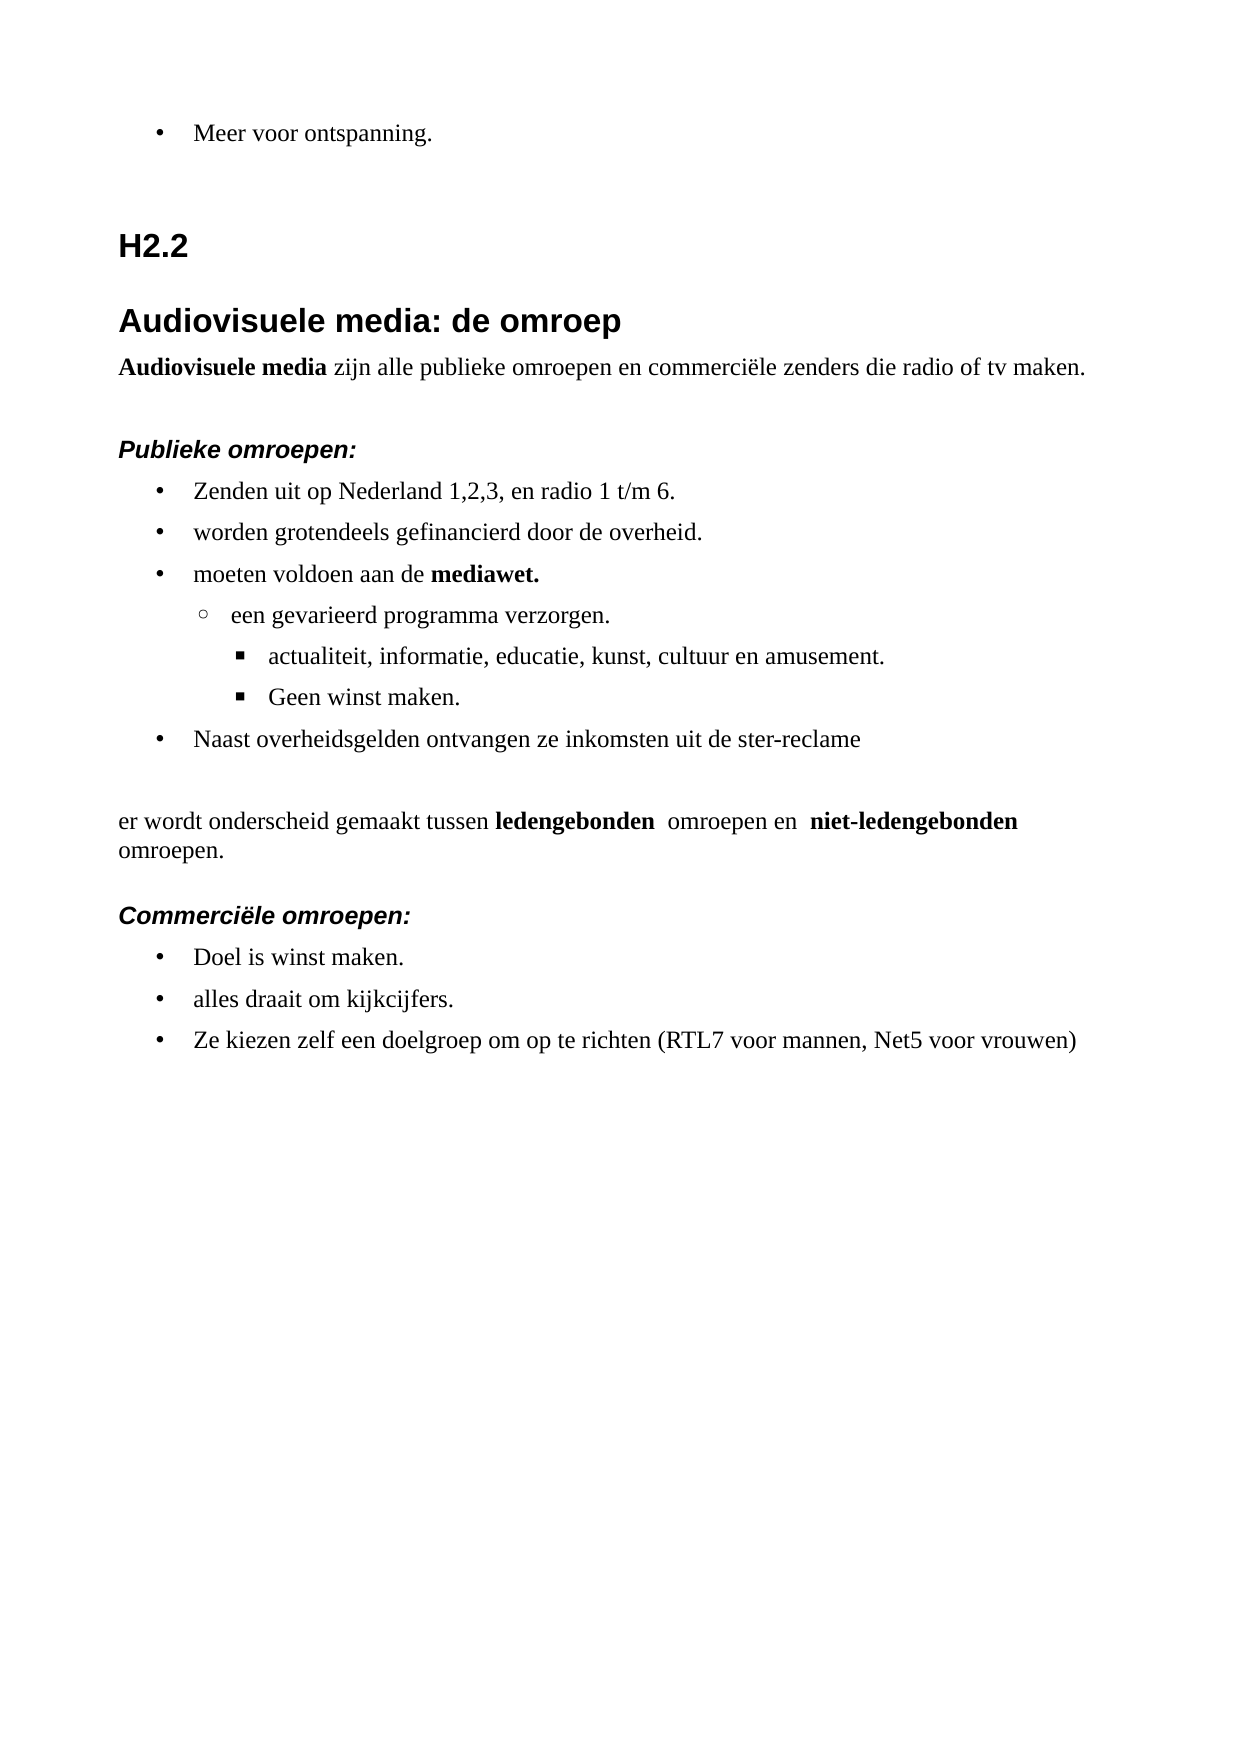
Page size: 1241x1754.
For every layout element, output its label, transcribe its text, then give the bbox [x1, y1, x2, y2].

list Geen winst maken. [231, 682, 1122, 711]
list worden grotendeels gefinancierd door de overheid. [156, 517, 1122, 546]
list Ze kiezen zelf een doelgroep om op te richten (RTL7 voor mannen, Net5 voor vrouwen) [156, 1025, 1122, 1054]
list Doel is winst maken. [156, 942, 1122, 971]
list alles draait om kijkcijfers. [156, 984, 1122, 1012]
subtitle H2.2 [118, 226, 1122, 264]
subtitle Publieke omroepen: [118, 435, 1122, 464]
list actualiteit, informatie, educatie, kunst, cultuur en amusement. [231, 641, 1122, 670]
list Zenden uit op Nederland 1,2,3, en radio 1 t/m 6. [156, 476, 1122, 505]
list een gevarieerd programma verzorgen. [193, 600, 1122, 629]
list moeten voldoen aan de mediawet. [156, 559, 1122, 587]
text er wordt onderscheid gemaakt tussen ledengebonden omroepen en niet-ledengebonden omroepen. [118, 806, 1122, 864]
list Meer voor ontspanning. [156, 118, 1122, 147]
subtitle Audiovisuele media: de omroep [118, 302, 1122, 340]
subtitle Commerciële omroepen: [118, 901, 1122, 930]
list Naast overheidsgelden ontvangen ze inkomsten uit de ster-reclame [156, 724, 1122, 752]
text Audiovisuele media zijn alle publieke omroepen en commerciële zenders die radio of tv maken. [118, 352, 1122, 381]
